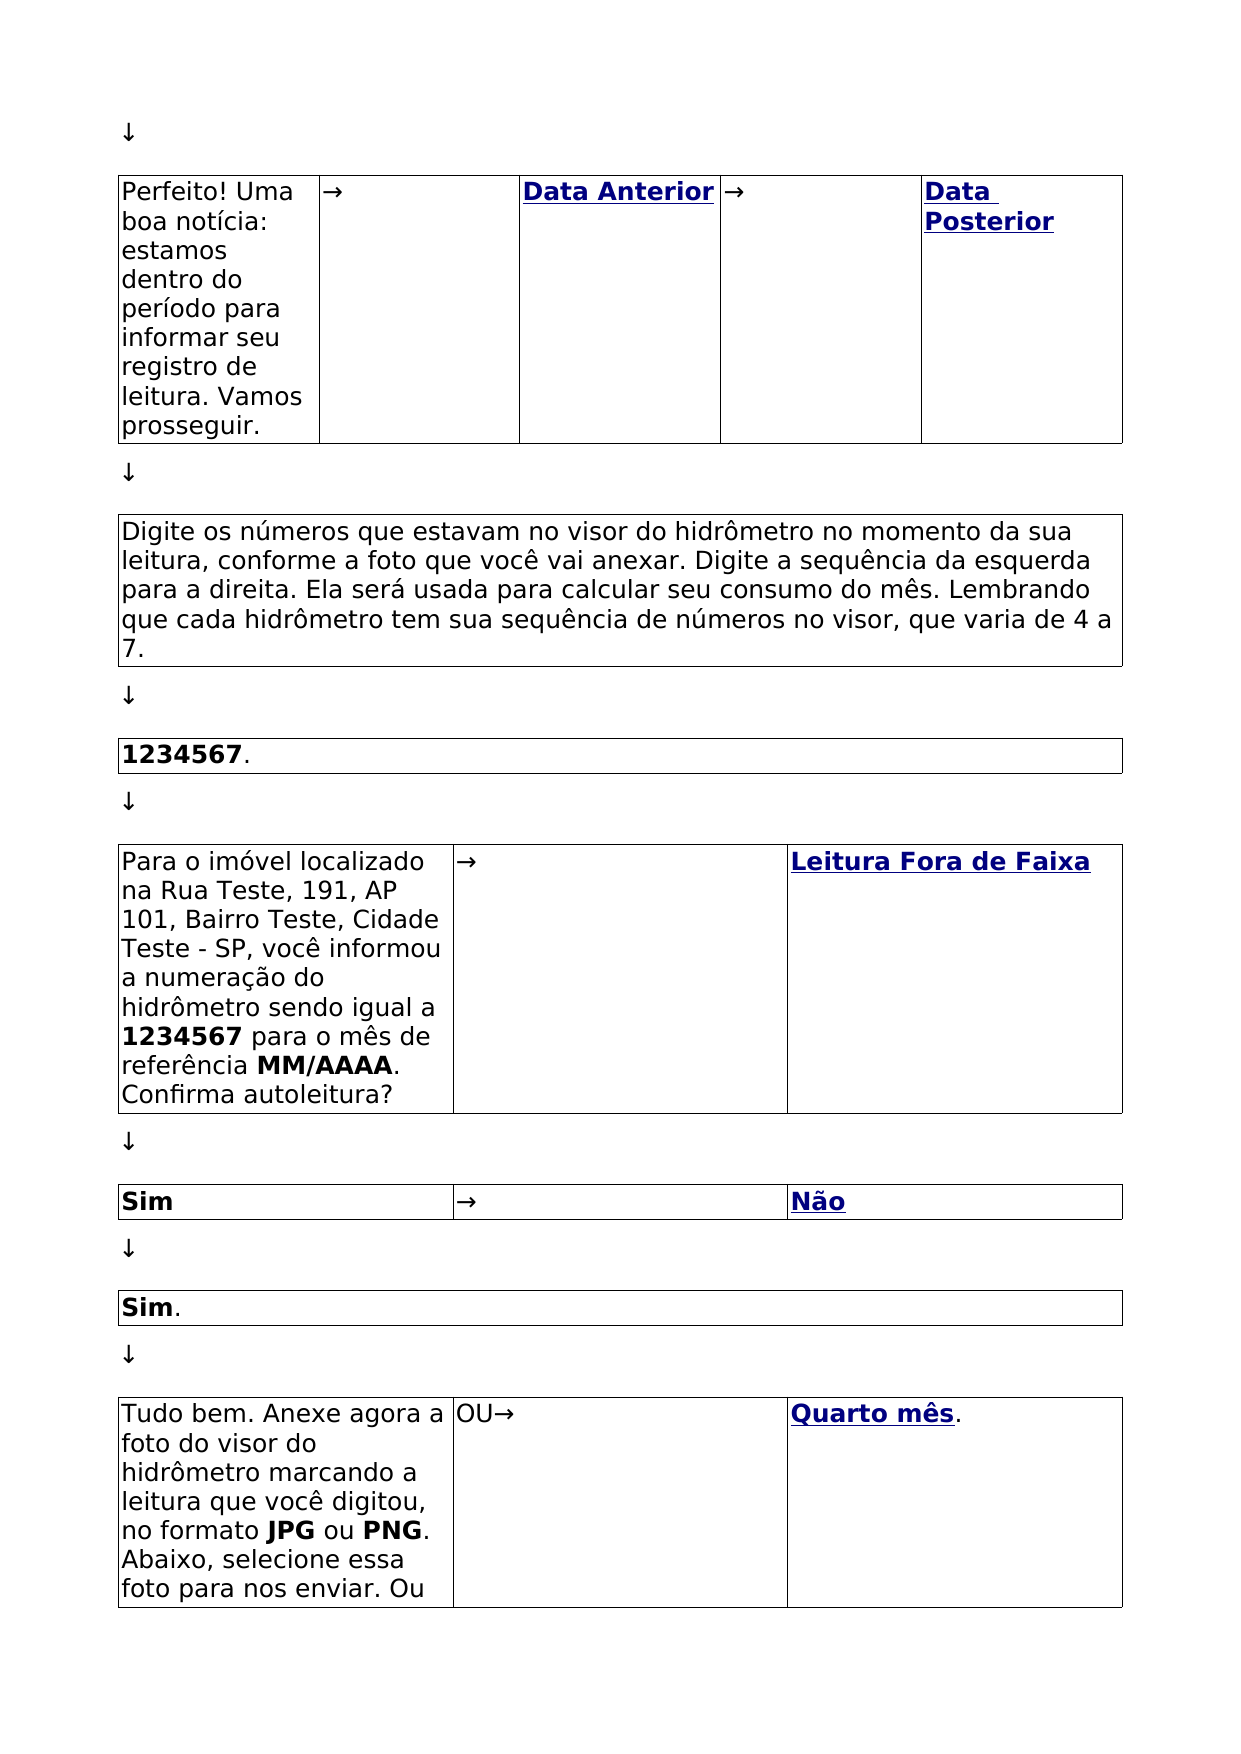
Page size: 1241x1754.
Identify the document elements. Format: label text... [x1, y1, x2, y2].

table_header Sim [119, 1185, 453, 1219]
table_header Não [788, 1185, 1122, 1219]
table_header Sim. [119, 1291, 1122, 1325]
table_header Leitura Fora de Faixa [788, 845, 1122, 1112]
table_header Tudo bem. Anexe agora a foto do visor do hidrômetro marcando a leitura que você digitou, no formato JPG ou PNG. Abaixo, selecione essa foto para nos enviar. Ou [119, 1398, 453, 1607]
table_header → [320, 176, 519, 443]
table_header Digite os números que estavam no visor do hidrômetro no momento da sua leitura, conforme a foto que você vai anexar. Digite a sequência da esquerda para a direita. Ela será usada para calcular seu consumo do mês. Lembrando que cada hidrômetro tem sua sequência de números no visor, que varia de 4 a 7. [119, 515, 1122, 666]
table_header → [454, 845, 787, 1112]
table_header Para o imóvel localizado na Rua Teste, 191, AP 101, Bairro Teste, Cidade Teste - SP, você informou a numeração do hidrômetro sendo igual a 1234567 para o mês de referência MM/AAAA. Confirma autoleitura? [119, 845, 453, 1112]
text ↓ [118, 1234, 1122, 1263]
text ↓ [118, 458, 1122, 487]
table_header OU→ [454, 1398, 787, 1607]
table_header 1234567. [119, 739, 1122, 773]
table_header Data Posterior [922, 176, 1122, 443]
text ↓ [118, 787, 1122, 817]
table_header → [454, 1185, 787, 1219]
table_header Data Anterior [520, 176, 720, 443]
text ↓ [118, 1127, 1122, 1156]
text ↓ [118, 118, 1122, 147]
table_header Perfeito! Uma boa notícia: estamos dentro do período para informar seu registro de leitura. Vamos prosseguir. [119, 176, 319, 443]
text ↓ [118, 681, 1122, 710]
table_header → [721, 176, 921, 443]
text ↓ [118, 1340, 1122, 1369]
table_header Quarto mês. [788, 1398, 1122, 1607]
